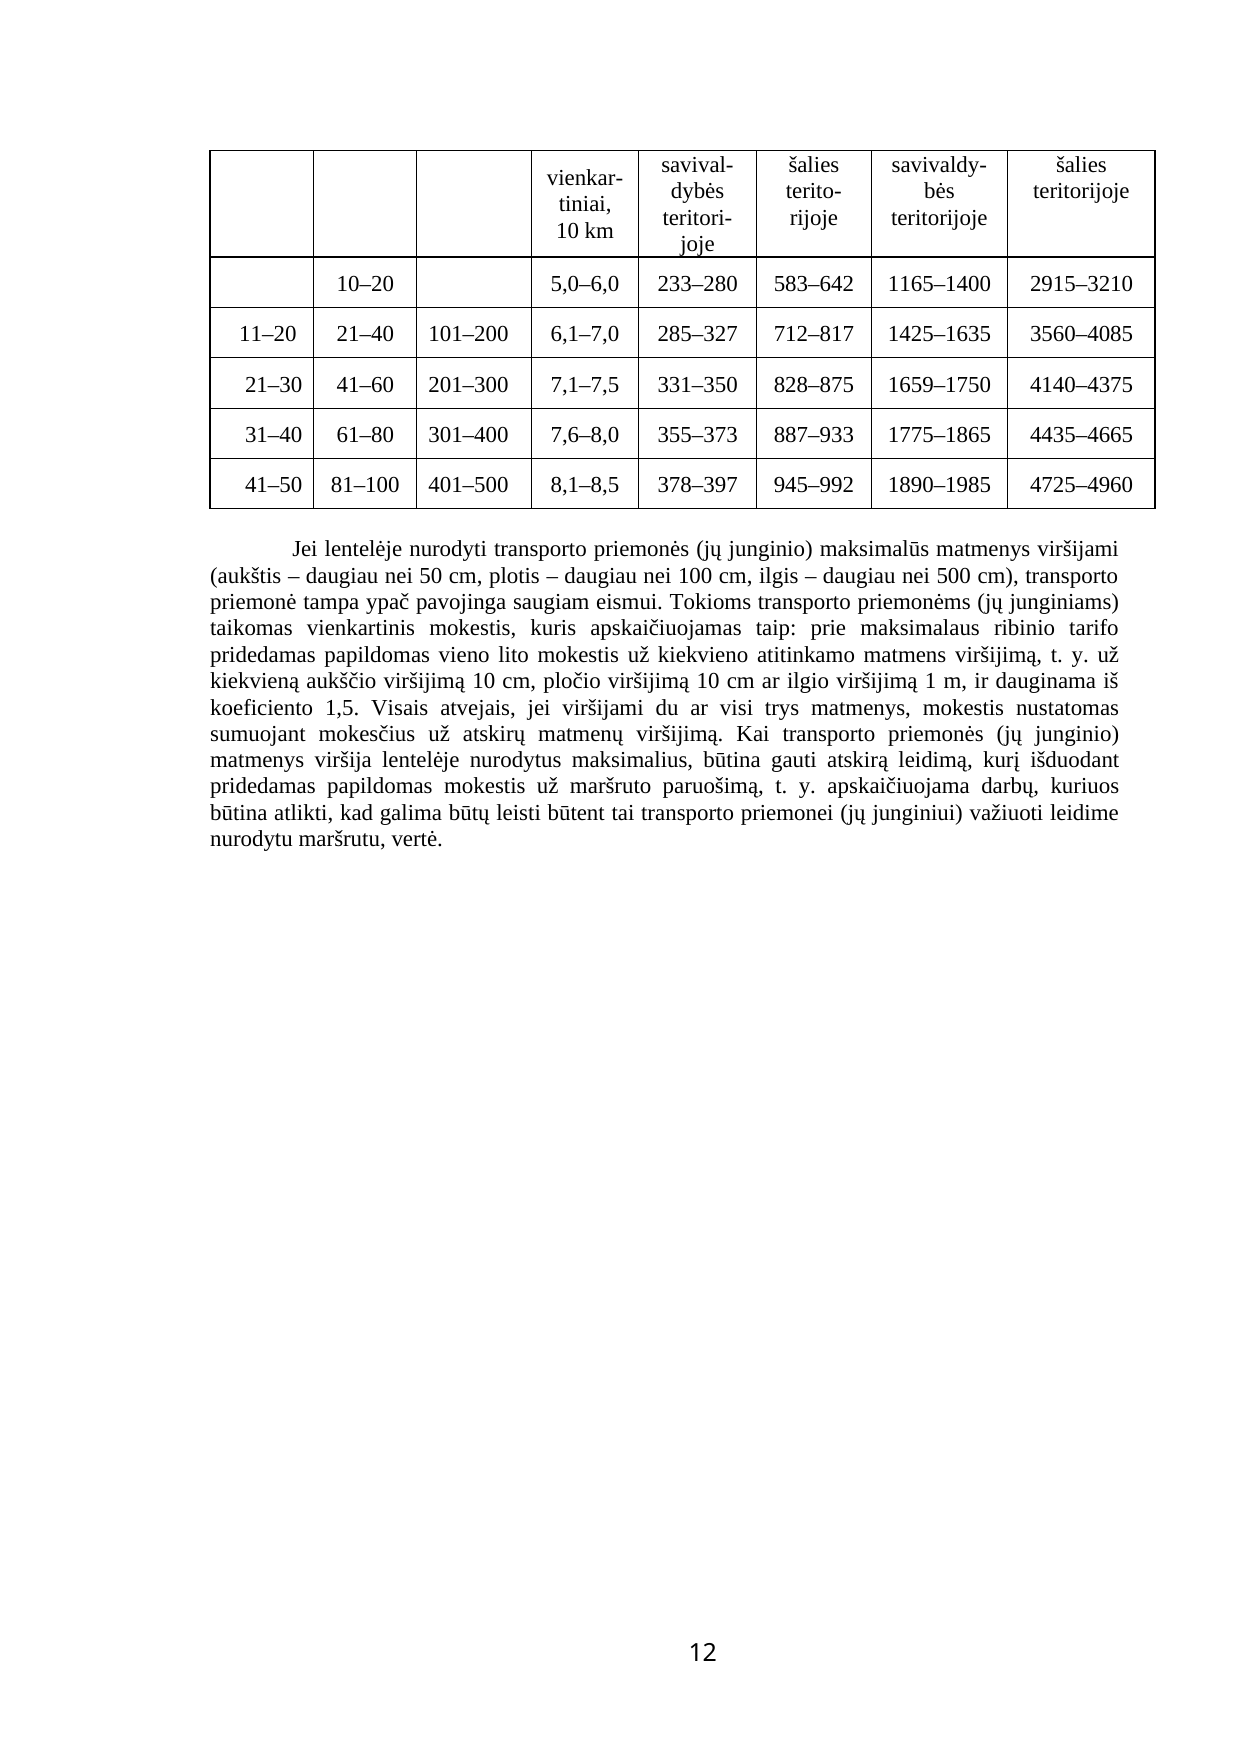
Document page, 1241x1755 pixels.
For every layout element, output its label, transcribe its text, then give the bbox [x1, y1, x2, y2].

table_cell 6,1–7,0 [532, 308, 638, 357]
table_cell 1890–1985 [872, 459, 1007, 508]
table_cell 7,1–7,5 [532, 358, 638, 407]
table_cell [417, 258, 531, 307]
table_cell savivaldy-bės teritorijoje [872, 151, 1007, 256]
table_cell 355–373 [639, 409, 756, 458]
table_cell 828–875 [757, 358, 871, 407]
table_cell 1659–1750 [872, 358, 1007, 407]
table_cell 10–20 [314, 258, 416, 307]
table_cell vienkar-tiniai, 10 km [532, 151, 638, 256]
table_cell 4140–4375 [1008, 358, 1154, 407]
table_cell [211, 258, 313, 307]
table_cell 2915–3210 [1008, 258, 1154, 307]
table_cell 378–397 [639, 459, 756, 508]
table_cell 1775–1865 [872, 409, 1007, 458]
table_cell šalies terito-rijoje [757, 151, 871, 256]
table_cell 331–350 [639, 358, 756, 407]
table_cell 21–40 [314, 308, 416, 357]
table_cell 1165–1400 [872, 258, 1007, 307]
table_cell 7,6–8,0 [532, 409, 638, 458]
table_cell 31–40 [211, 409, 313, 458]
table_cell 887–933 [757, 409, 871, 458]
table_cell 301–400 [417, 409, 531, 458]
table_cell 21–30 [211, 358, 313, 407]
table_cell [417, 151, 531, 256]
table_cell 4435–4665 [1008, 409, 1154, 458]
table_cell savival-dybės teritori-joje [639, 151, 756, 256]
table_cell 401–500 [417, 459, 531, 508]
table_cell [314, 151, 416, 256]
table_cell 285–327 [639, 308, 756, 357]
table_cell šalies teritorijoje [1008, 151, 1154, 256]
table_cell 945–992 [757, 459, 871, 508]
table_cell 3560–4085 [1008, 308, 1154, 357]
table_cell 5,0–6,0 [532, 258, 638, 307]
table_cell 41–50 [211, 459, 313, 508]
table_cell 41–60 [314, 358, 416, 407]
table_cell 583–642 [757, 258, 871, 307]
text Jei lentelėje nurodyti transporto priemonės (jų junginio) maksimalūs matmenys viršijami (aukštis – daugiau nei 50 cm, plotis – daugiau nei 100 cm, ilgis – daugiau nei 500 cm), transporto priemonė tampa ypač pavojinga saugiam eismui. Tokioms transporto priemonėms (jų junginiams) taikomas vienkartinis mokestis, kuris apskaičiuojamas taip: prie maksimalaus ribinio tarifo pridedamas papildomas vieno lito mokestis už kiekvieno atitinkamo matmens viršijimą, t. y. už kiekvieną aukščio viršijimą 10 cm, pločio viršijimą 10 cm ar ilgio viršijimą 1 m, ir dauginama iš koeficiento 1,5. Visais atvejais, jei viršijami du ar visi trys matmenys, mokestis nustatomas sumuojant mokesčius už atskirų matmenų viršijimą. Kai transporto priemonės (jų junginio) matmenys viršija lentelėje nurodytus maksimalius, būtina gauti atskirą leidimą, kurį išduodant pridedamas papildomas mokestis už maršruto paruošimą, t. y. apskaičiuojama darbų, kuriuos būtina atlikti, kad galima būtų leisti būtent tai transporto priemonei (jų junginiui) važiuoti leidime nurodytu maršrutu, vertė. [210, 535, 1120, 852]
table_cell 1425–1635 [872, 308, 1007, 357]
table_cell 101–200 [417, 308, 531, 357]
table_cell 8,1–8,5 [532, 459, 638, 508]
table_cell 61–80 [314, 409, 416, 458]
table_cell 712–817 [757, 308, 871, 357]
table_cell 81–100 [314, 459, 416, 508]
table_cell 201–300 [417, 358, 531, 407]
table_cell 11–20 [211, 308, 313, 357]
table_cell [211, 151, 313, 256]
table_cell 4725–4960 [1008, 459, 1154, 508]
table_cell 233–280 [639, 258, 756, 307]
